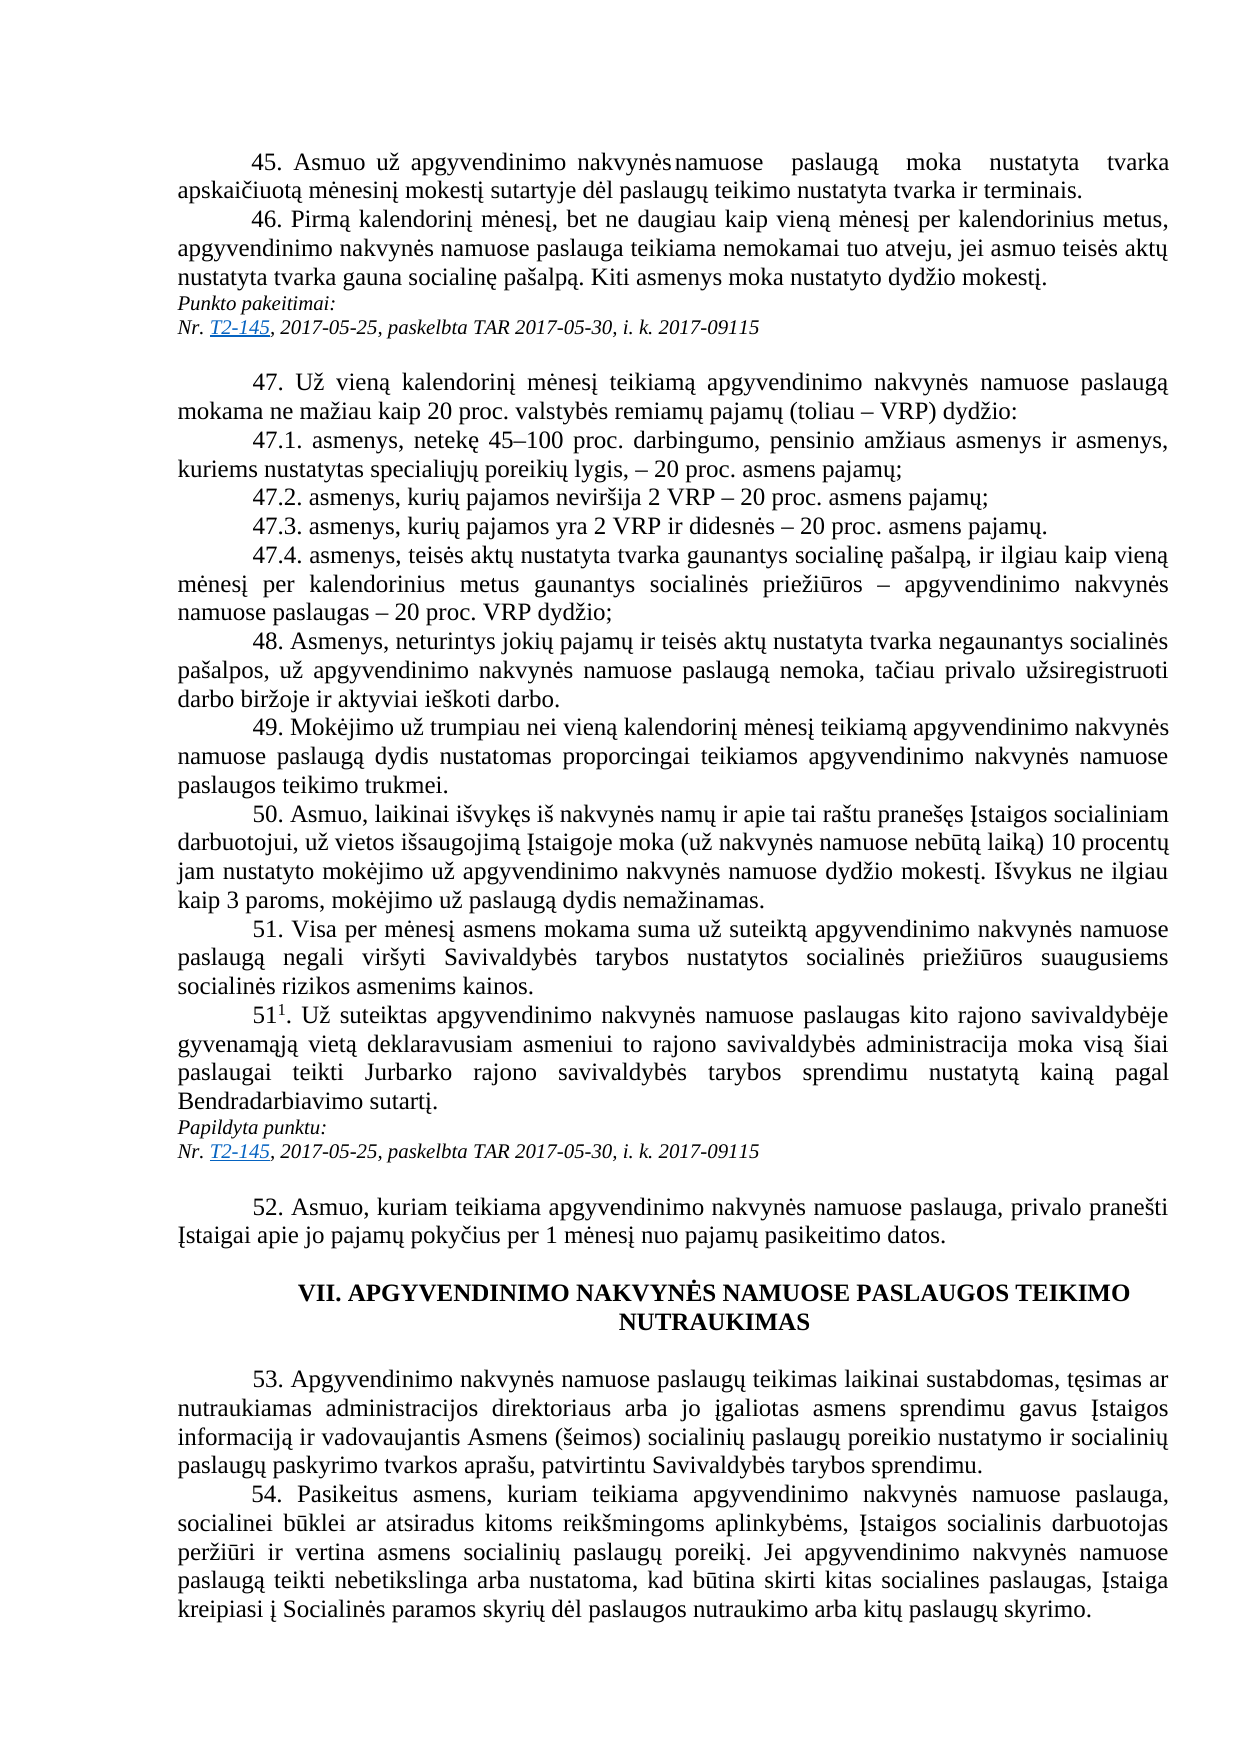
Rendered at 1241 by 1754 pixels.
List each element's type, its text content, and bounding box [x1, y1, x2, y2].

text 511. Už suteiktas apgyvendinimo nakvynės namuose paslaugas kito rajono savivaldybėje gyvenamąją vietą deklaravusiam asmeniui to rajono savivaldybės administracija moka visą šiai paslaugai teikti Jurbarko rajono savivaldybės tarybos sprendimu nustatytą kainą pagal Bendradarbiavimo sutartį. [177, 1000, 1169, 1115]
text 51. Visa per mėnesį asmens mokama suma už suteiktą apgyvendinimo nakvynės namuose paslaugą negali viršyti Savivaldybės tarybos nustatytos socialinės priežiūros suaugusiems socialinės rizikos asmenims kainos. [177, 914, 1169, 1000]
text 49. Mokėjimo už trumpiau nei vieną kalendorinį mėnesį teikiamą apgyvendinimo nakvynės namuose paslaugą dydis nustatomas proporcingai teikiamos apgyvendinimo nakvynės namuose paslaugos teikimo trukmei. [177, 712, 1169, 799]
text Papildyta punktu: [177, 1115, 1169, 1139]
text 45. Asmuo už apgyvendinimo nakvynės namuose paslaugą moka nustatyta tvarka apskaičiuotą mėnesinį mokestį sutartyje dėl paslaugų teikimo nustatyta tvarka ir terminais. [177, 147, 1169, 204]
text Nr. T2-145, 2017-05-25, paskelbta TAR 2017-05-30, i. k. 2017-09115 [177, 315, 1169, 339]
text 52. Asmuo, kuriam teikiama apgyvendinimo nakvynės namuose paslauga, privalo pranešti Įstaigai apie jo pajamų pokyčius per 1 mėnesį nuo pajamų pasikeitimo datos. [177, 1192, 1169, 1249]
text 47.3. asmenys, kurių pajamos yra 2 VRP ir didesnės – 20 proc. asmens pajamų. [177, 511, 1169, 540]
text Punkto pakeitimai: [177, 291, 1169, 315]
text VII. APGYVENDINIMO NAKVYNĖS NAMUOSE PASLAUGOS TEIKIMO NUTRAUKIMAS [259, 1278, 1169, 1336]
text 54. Pasikeitus asmens, kuriam teikiama apgyvendinimo nakvynės namuose paslauga, socialinei būklei ar atsiradus kitoms reikšmingoms aplinkybėms, Įstaigos socialinis darbuotojas peržiūri ir vertina asmens socialinių paslaugų poreikį. Jei apgyvendinimo nakvynės namuose paslaugą teikti nebetikslinga arba nustatoma, kad būtina skirti kitas socialines paslaugas, Įstaiga kreipiasi į Socialinės paramos skyrių dėl paslaugos nutraukimo arba kitų paslaugų skyrimo. [177, 1479, 1169, 1623]
text 47.1. asmenys, netekę 45–100 proc. darbingumo, pensinio amžiaus asmenys ir asmenys, kuriems nustatytas specialiųjų poreikių lygis, – 20 proc. asmens pajamų; [177, 425, 1169, 482]
text 53. Apgyvendinimo nakvynės namuose paslaugų teikimas laikinai sustabdomas, tęsimas ar nutraukiamas administracijos direktoriaus arba jo įgaliotas asmens sprendimu gavus Įstaigos informaciją ir vadovaujantis Asmens (šeimos) socialinių paslaugų poreikio nustatymo ir socialinių paslaugų paskyrimo tvarkos aprašu, patvirtintu Savivaldybės tarybos sprendimu. [177, 1364, 1169, 1479]
text Nr. T2-145, 2017-05-25, paskelbta TAR 2017-05-30, i. k. 2017-09115 [177, 1139, 1169, 1163]
text 47.2. asmenys, kurių pajamos neviršija 2 VRP – 20 proc. asmens pajamų; [177, 482, 1169, 511]
text 46. Pirmą kalendorinį mėnesį, bet ne daugiau kaip vieną mėnesį per kalendorinius metus, apgyvendinimo nakvynės namuose paslauga teikiama nemokamai tuo atveju, jei asmuo teisės aktų nustatyta tvarka gauna socialinę pašalpą. Kiti asmenys moka nustatyto dydžio mokestį. [177, 204, 1169, 291]
text 47.4. asmenys, teisės aktų nustatyta tvarka gaunantys socialinę pašalpą, ir ilgiau kaip vieną mėnesį per kalendorinius metus gaunantys socialinės priežiūros – apgyvendinimo nakvynės namuose paslaugas – 20 proc. VRP dydžio; [177, 540, 1169, 626]
text 48. Asmenys, neturintys jokių pajamų ir teisės aktų nustatyta tvarka negaunantys socialinės pašalpos, už apgyvendinimo nakvynės namuose paslaugą nemoka, tačiau privalo užsiregistruoti darbo biržoje ir aktyviai ieškoti darbo. [177, 626, 1169, 712]
text 47. Už vieną kalendorinį mėnesį teikiamą apgyvendinimo nakvynės namuose paslaugą mokama ne mažiau kaip 20 proc. valstybės remiamų pajamų (toliau – VRP) dydžio: [177, 367, 1169, 425]
text 50. Asmuo, laikinai išvykęs iš nakvynės namų ir apie tai raštu pranešęs Įstaigos socialiniam darbuotojui, už vietos išsaugojimą Įstaigoje moka (už nakvynės namuose nebūtą laiką) 10 procentų jam nustatyto mokėjimo už apgyvendinimo nakvynės namuose dydžio mokestį. Išvykus ne ilgiau kaip 3 paroms, mokėjimo už paslaugą dydis nemažinamas. [177, 799, 1169, 914]
